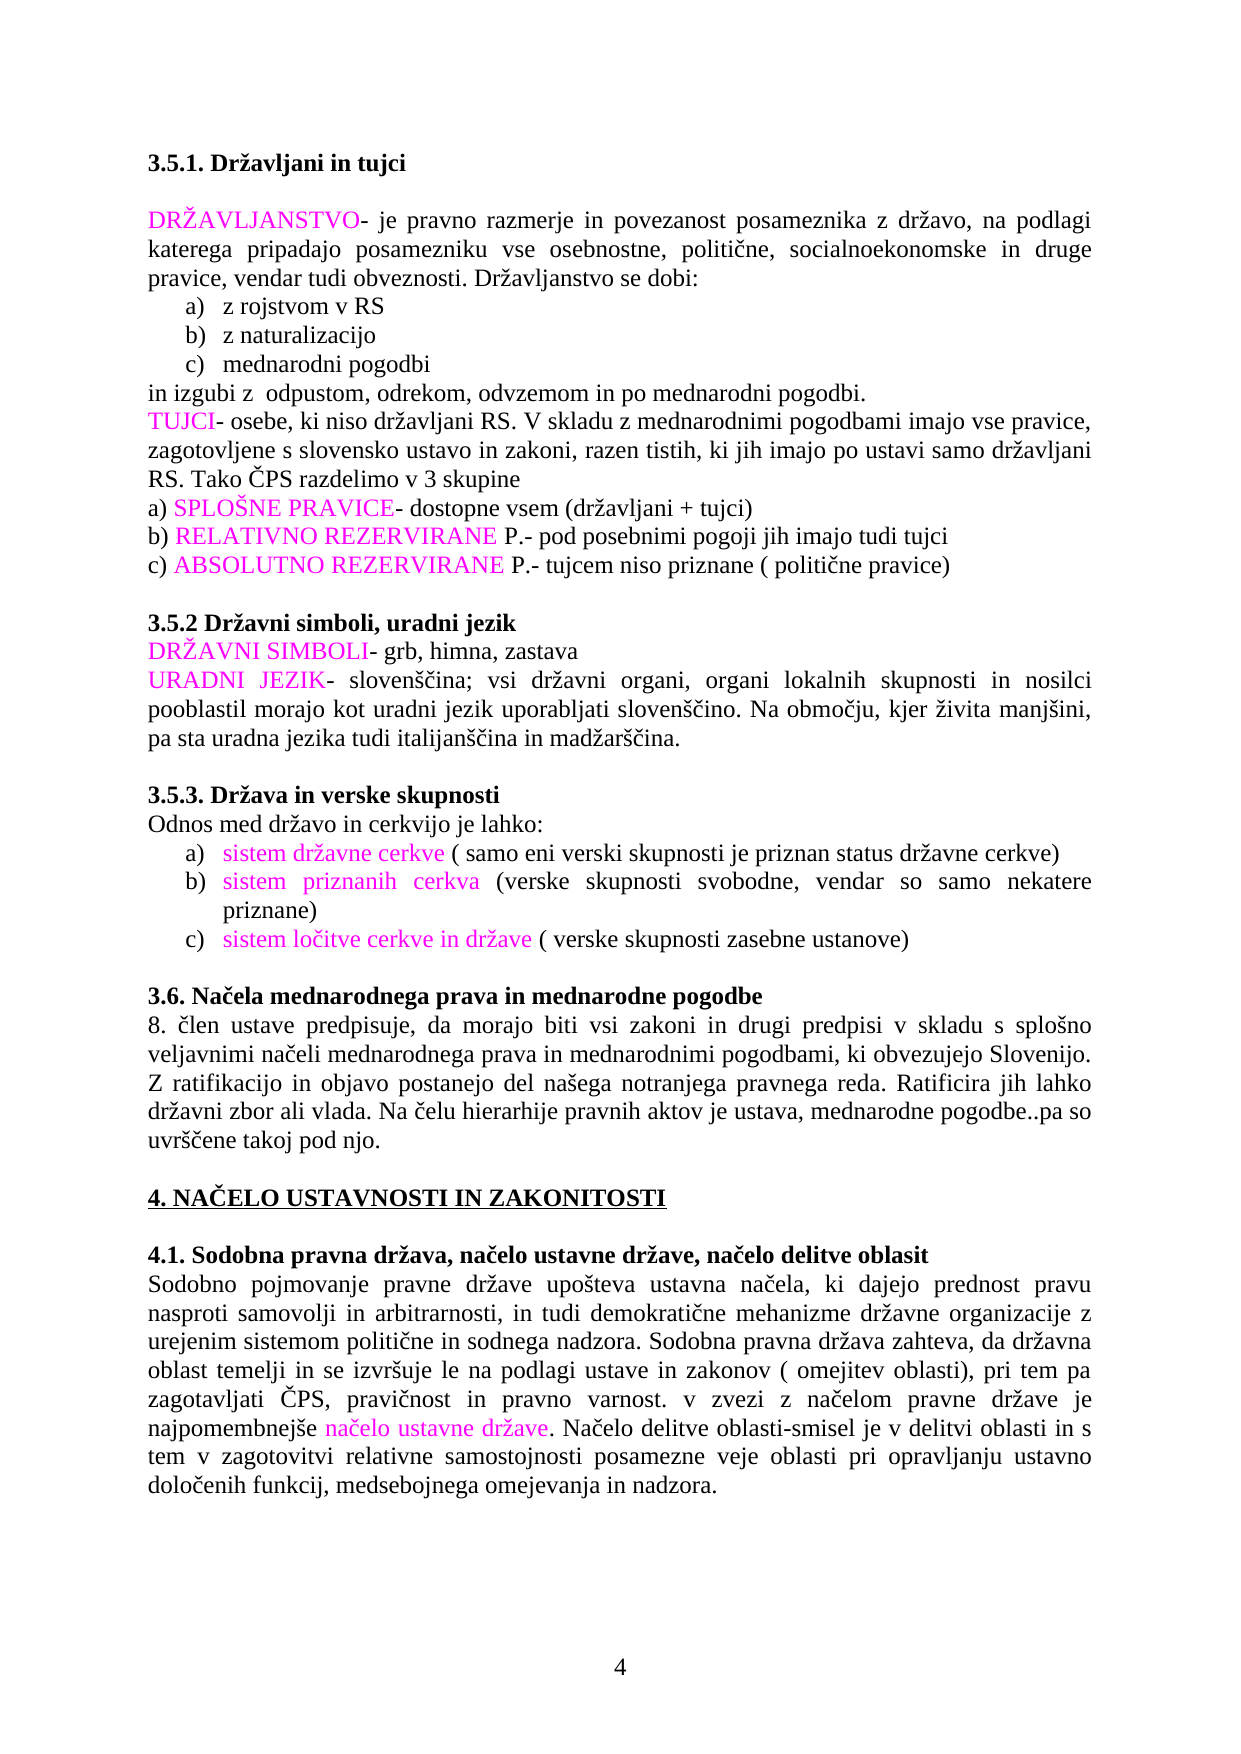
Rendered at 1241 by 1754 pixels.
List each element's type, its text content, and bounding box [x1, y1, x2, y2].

text Sodobno pojmovanje pravne države upošteva ustavna načela, ki dajejo prednost pravu nasproti samovolji in arbitrarnosti, in tudi demokratične mehanizme državne organizacije z urejenim sistemom politične in sodnega nadzora. Sodobna pravna država zahteva, da državna oblast temelji in se izvršuje le na podlagi ustave in zakonov ( omejitev oblasti), pri tem pa zagotavljati ČPS, pravičnost in pravno varnost. v zvezi z načelom pravne države je najpomembnejše načelo ustavne države. Načelo delitve oblasti-smisel je v delitvi oblasti in s tem v zagotovitvi relativne samostojnosti posamezne veje oblasti pri opravljanju ustavno določenih funkcij, medsebojnega omejevanja in nadzora. [148, 1269, 1093, 1499]
list sistem državne cerkve ( samo eni verski skupnosti je priznan status državne cerkve) [185, 838, 1093, 866]
list z naturalizacijo [185, 320, 1093, 349]
list mednarodni pogodbi [185, 349, 1093, 378]
text TUJCI- osebe, ki niso državljani RS. V skladu z mednarodnimi pogodbami imajo vse pravice, zagotovljene s slovensko ustavo in zakoni, razen tistih, ki jih imajo po ustavi samo državljani RS. Tako ČPS razdelimo v 3 skupine [148, 406, 1093, 493]
text 4. NAČELO USTAVNOSTI IN ZAKONITOSTI [148, 1183, 1093, 1211]
text URADNI JEZIK- slovenščina; vsi državni organi, organi lokalnih skupnosti in nosilci pooblastil morajo kot uradni jezik uporabljati slovenščino. Na območju, kjer živita manjšini, pa sta uradna jezika tudi italijanščina in madžarščina. [148, 665, 1093, 751]
text DRŽAVNI SIMBOLI- grb, himna, zastava [148, 636, 1093, 665]
text 8. člen ustave predpisuje, da morajo biti vsi zakoni in drugi predpisi v skladu s splošno veljavnimi načeli mednarodnega prava in mednarodnimi pogodbami, ki obvezujejo Slovenijo. Z ratifikacijo in objavo postanejo del našega notranjega pravnega reda. Ratificira jih lahko državni zbor ali vlada. Na čelu hierarhije pravnih aktov je ustava, mednarodne pogodbe..pa so uvrščene takoj pod njo. [148, 1010, 1093, 1154]
text a) SPLOŠNE PRAVICE- dostopne vsem (državljani + tujci) [148, 493, 1093, 521]
list sistem priznanih cerkva (verske skupnosti svobodne, vendar so samo nekatere priznane) [185, 866, 1093, 924]
text in izgubi z odpustom, odrekom, odvzemom in po mednarodni pogodbi. [148, 378, 1093, 406]
list z rojstvom v RS [185, 291, 1093, 320]
text 3.5.2 Državni simboli, uradni jezik [148, 608, 1093, 636]
text b) RELATIVNO REZERVIRANE P.- pod posebnimi pogoji jih imajo tudi tujci [148, 521, 1093, 550]
text 3.5.1. Državljani in tujci [148, 148, 1093, 176]
text 3.6. Načela mednarodnega prava in mednarodne pogodbe [148, 981, 1093, 1010]
list sistem ločitve cerkve in države ( verske skupnosti zasebne ustanove) [185, 924, 1093, 953]
text DRŽAVLJANSTVO- je pravno razmerje in povezanost posameznika z državo, na podlagi katerega pripadajo posamezniku vse osebnostne, politične, socialnoekonomske in druge pravice, vendar tudi obveznosti. Državljanstvo se dobi: [148, 205, 1093, 291]
text c) ABSOLUTNO REZERVIRANE P.- tujcem niso priznane ( politične pravice) [148, 550, 1093, 579]
text Odnos med državo in cerkvijo je lahko: [148, 809, 1093, 838]
text 3.5.3. Država in verske skupnosti [148, 780, 1093, 809]
text 4.1. Sodobna pravna država, načelo ustavne države, načelo delitve oblasit [148, 1240, 1093, 1269]
